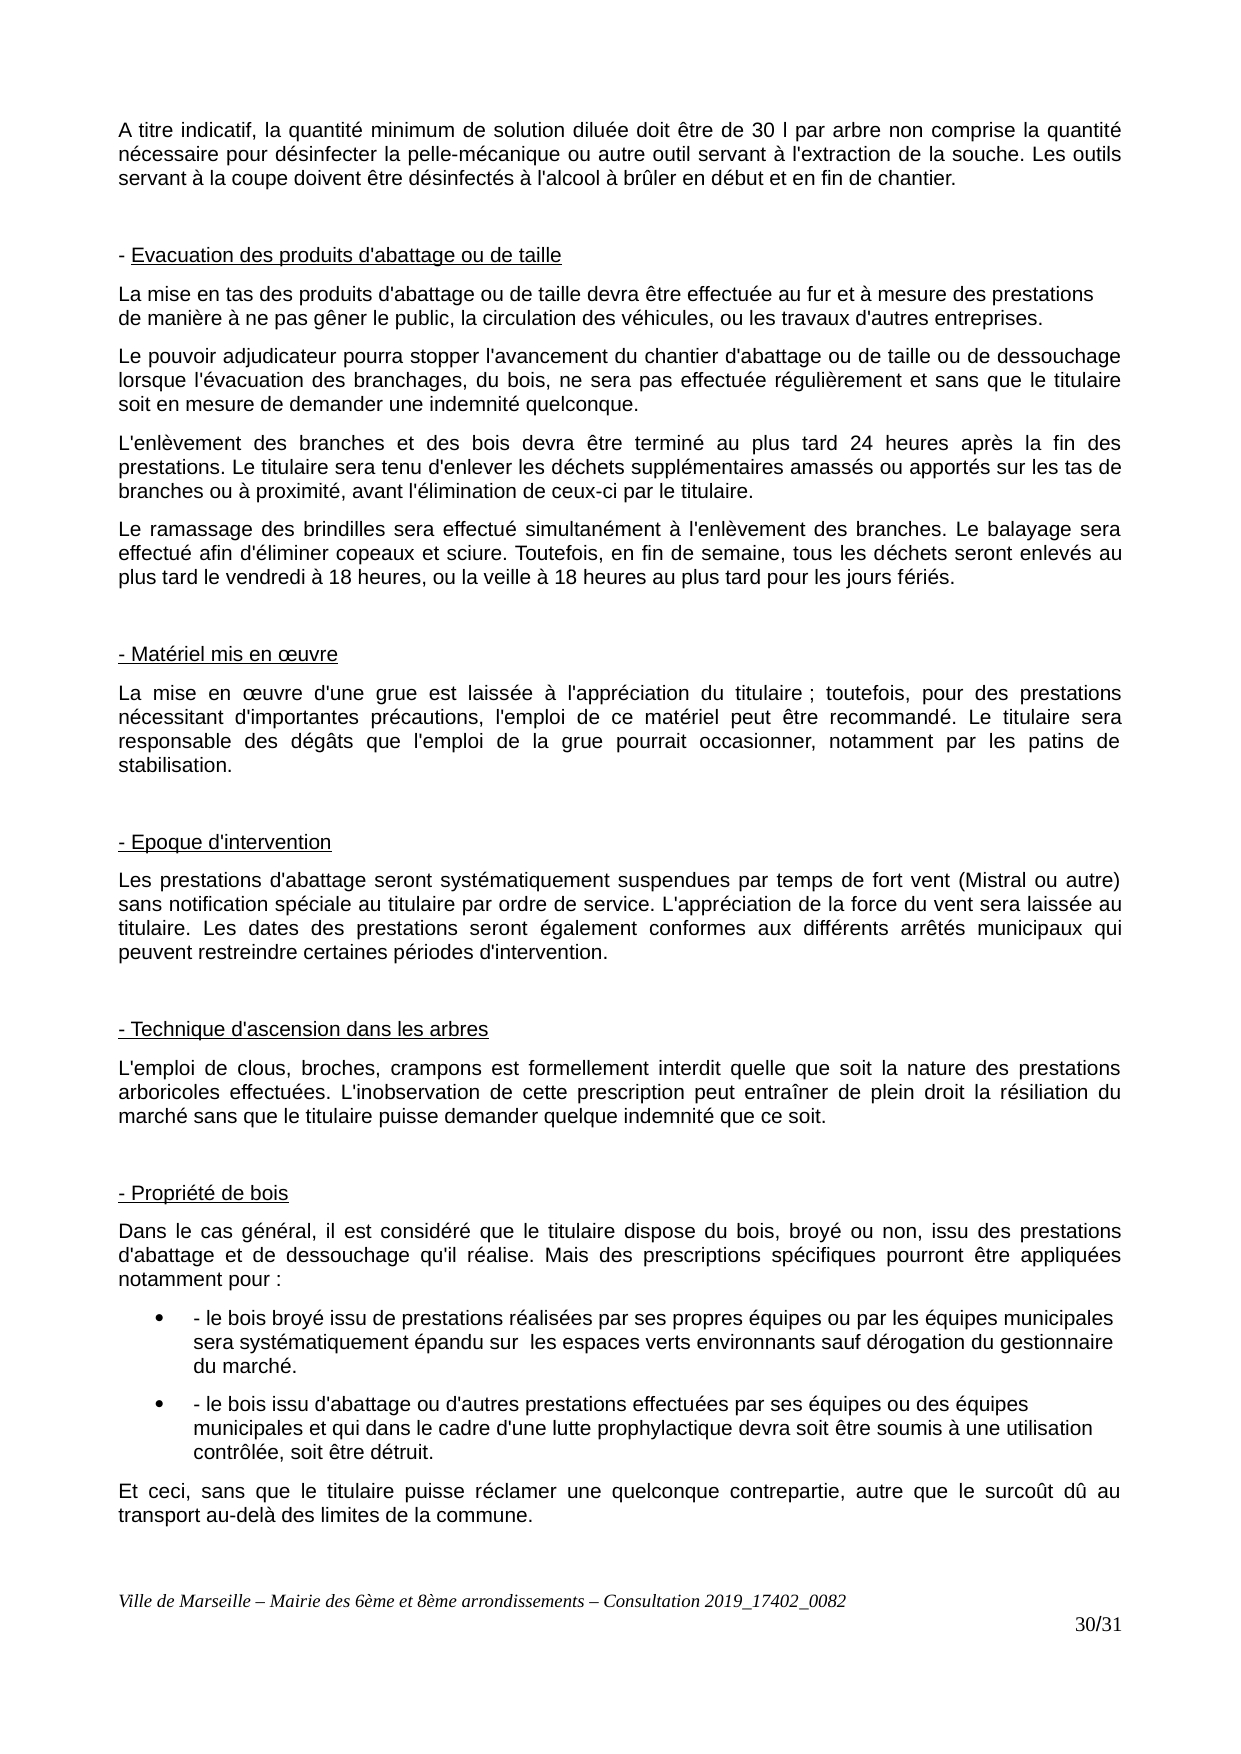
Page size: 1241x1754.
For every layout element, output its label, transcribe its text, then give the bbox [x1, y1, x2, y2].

text L'emploi de clous, broches, crampons est formellement interdit quelle que soit la nature des prestations arboricoles effectuées. L'inobservation de cette prescription peut entraîner de plein droit la résiliation du marché sans que le titulaire puisse demander quelque indemnité que ce soit. [118, 1056, 1122, 1127]
text Les prestations d'abattage seront systématiquement suspendues par temps de fort vent (Mistral ou autre) sans notification spéciale au titulaire par ordre de service. L'appréciation de la force du vent sera laissée au titulaire. Les dates des prestations seront également conformes aux différents arrêtés municipaux qui peuvent restreindre certaines périodes d'intervention. [118, 868, 1122, 964]
text - Matériel mis en œuvre [118, 642, 1122, 666]
text Et ceci, sans que le titulaire puisse réclamer une quelconque contrepartie, autre que le surcoût dû au transport au-delà des limites de la commune. [118, 1479, 1122, 1527]
text - Evacuation des produits d'abattage ou de taille [118, 243, 1122, 267]
text Le ramassage des brindilles sera effectué simultanément à l'enlèvement des branches. Le balayage sera effectué afin d'éliminer copeaux et sciure. Toutefois, en fin de semaine, tous les déchets seront enlevés au plus tard le vendredi à 18 heures, ou la veille à 18 heures au plus tard pour les jours fériés. [118, 517, 1122, 589]
text La mise en œuvre d'une grue est laissée à l'appréciation du titulaire ; toutefois, pour des prestations nécessitant d'importantes précautions, l'emploi de ce matériel peut être recommandé. Le titulaire sera responsable des dégâts que l'emploi de la grue pourrait occasionner, notamment par les patins de stabilisation. [118, 681, 1122, 776]
text La mise en tas des produits d'abattage ou de taille devra être effectuée au fur et à mesure des prestations de manière à ne pas gêner le public, la circulation des véhicules, ou les travaux d'autres entreprises. [118, 282, 1122, 329]
text A titre indicatif, la quantité minimum de solution diluée doit être de 30 l par arbre non comprise la quantité nécessaire pour désinfecter la pelle-mécanique ou autre outil servant à l'extraction de la souche. Les outils servant à la coupe doivent être désinfectés à l'alcool à brûler en début et en fin de chantier. [118, 118, 1122, 190]
text L'enlèvement des branches et des bois devra être terminé au plus tard 24 heures après la fin des prestations. Le titulaire sera tenu d'enlever les déchets supplémentaires amassés ou apportés sur les tas de branches ou à proximité, avant l'élimination de ceux-ci par le titulaire. [118, 431, 1122, 502]
text Le pouvoir adjudicateur pourra stopper l'avancement du chantier d'abattage ou de taille ou de dessouchage lorsque l'évacuation des branchages, du bois, ne sera pas effectuée régulièrement et sans que le titulaire soit en mesure de demander une indemnité quelconque. [118, 344, 1122, 416]
text Dans le cas général, il est considéré que le titulaire dispose du bois, broyé ou non, issu des prestations d'abattage et de dessouchage qu'il réalise. Mais des prescriptions spécifiques pourront être appliquées notamment pour : [118, 1219, 1122, 1291]
text - Propriété de bois [118, 1181, 1122, 1204]
text - Technique d'ascension dans les arbres [118, 1017, 1122, 1041]
list - le bois issu d'abattage ou d'autres prestations effectuées par ses équipes ou des équipes municipales et qui dans le cadre d'une lutte prophylactique devra soit être soumis à une utilisation contrôlée, soit être détruit. [156, 1392, 1122, 1464]
text - Epoque d'intervention [118, 829, 1122, 853]
list - le bois broyé issu de prestations réalisées par ses propres équipes ou par les équipes municipales sera systématiquement épandu sur les espaces verts environnants sauf dérogation du gestionnaire du marché. [156, 1306, 1122, 1378]
